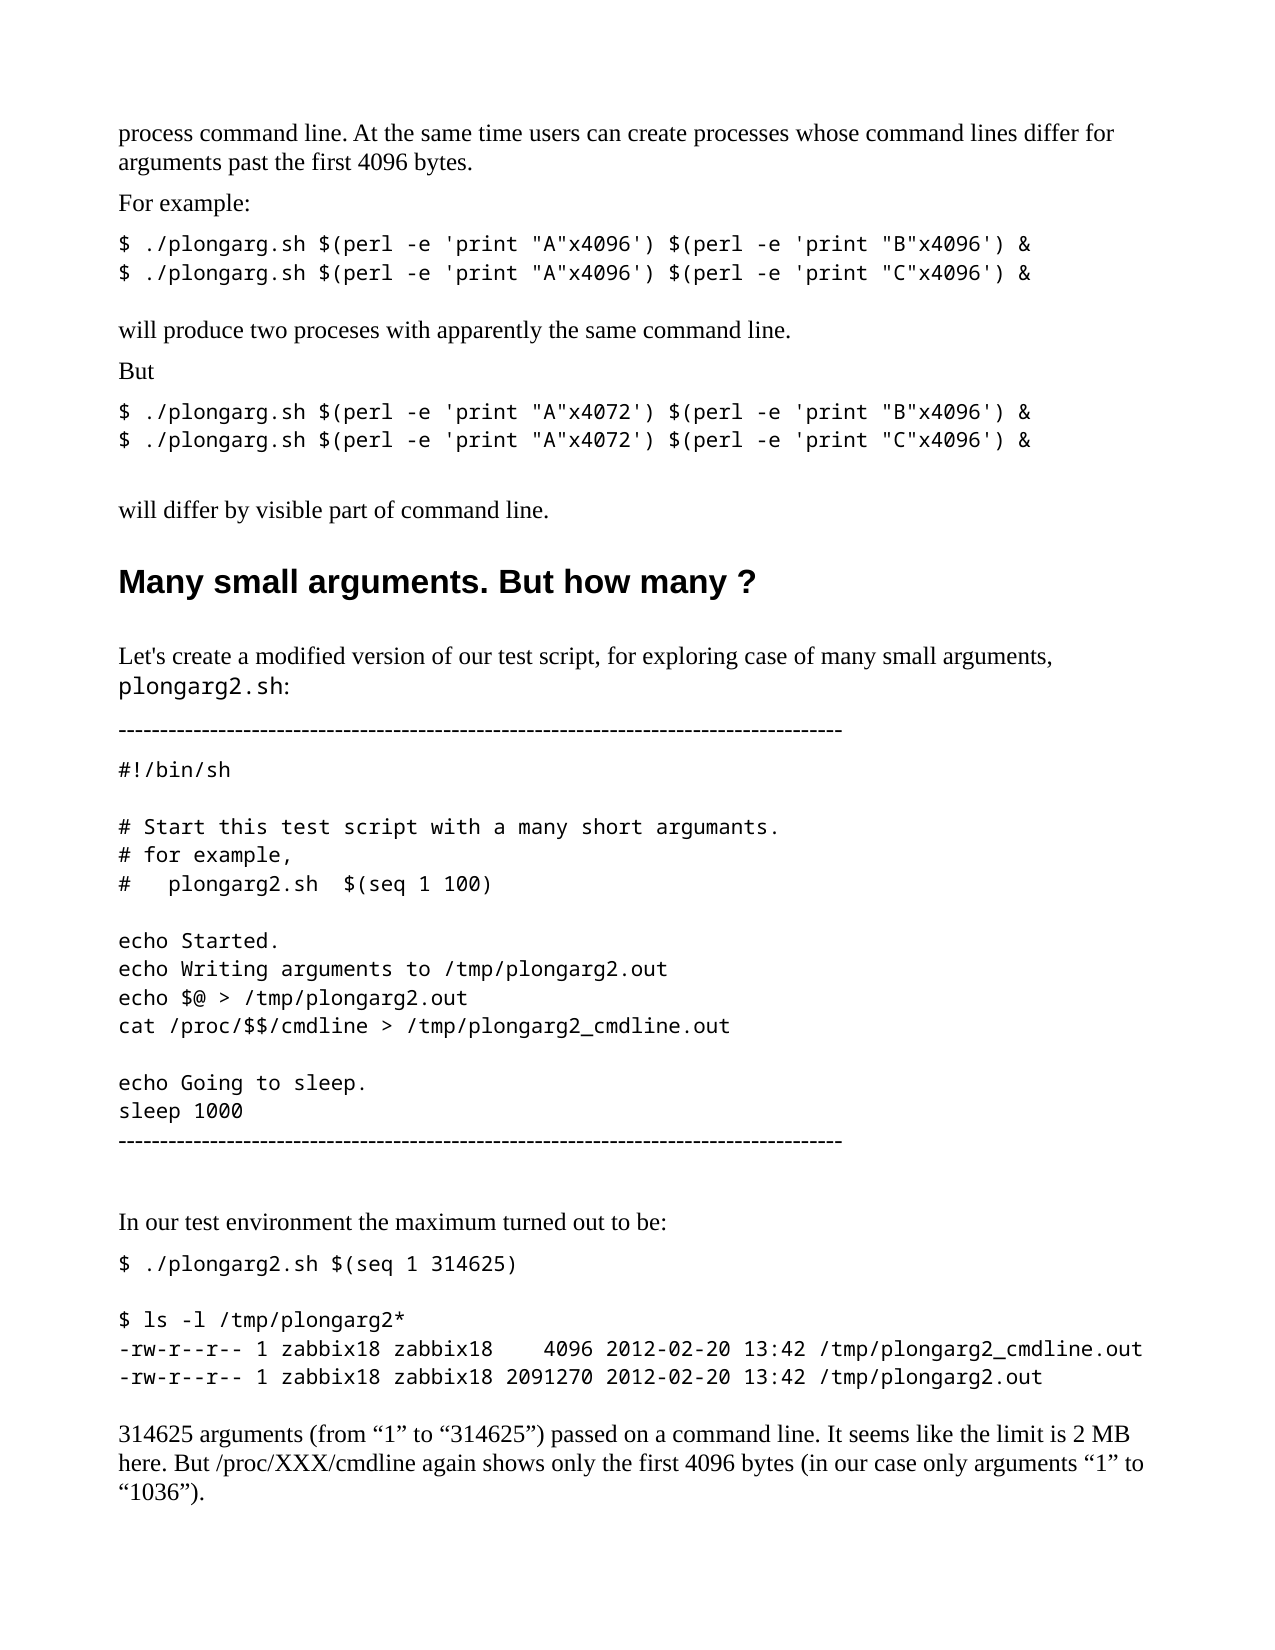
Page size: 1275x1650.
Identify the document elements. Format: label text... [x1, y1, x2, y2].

text # for example, [118, 841, 1157, 869]
text For example: [118, 188, 1157, 217]
text $ ./plongarg2.sh $(seq 1 314625) [118, 1249, 1157, 1277]
text # plongarg2.sh $(seq 1 100) [118, 869, 1157, 897]
text echo Going to sleep. [118, 1068, 1157, 1096]
text -rw-r--r-- 1 zabbix18 zabbix18 4096 2012-02-20 13:42 /tmp/plongarg2_cmdline.out [118, 1334, 1157, 1362]
text --------------------------------------------------------------------------------------- [118, 1125, 1157, 1154]
subtitle Many small arguments. But how many ? [118, 562, 1157, 600]
text # Start this test script with a many short argumants. [118, 812, 1157, 841]
text In our test environment the maximum turned out to be: [118, 1207, 1157, 1236]
text $ ./plongarg.sh $(perl -e 'print "A"x4096') $(perl -e 'print "B"x4096') & [118, 229, 1157, 258]
text #!/bin/sh [118, 755, 1157, 784]
text $ ./plongarg.sh $(perl -e 'print "A"x4072') $(perl -e 'print "C"x4096') & [118, 426, 1157, 454]
text cat /proc/$$/cmdline > /tmp/plongarg2_cmdline.out [118, 1011, 1157, 1039]
text process command line. At the same time users can create processes whose command lines differ for arguments past the first 4096 bytes. [118, 118, 1157, 176]
text -rw-r--r-- 1 zabbix18 zabbix18 2091270 2012-02-20 13:42 /tmp/plongarg2.out [118, 1362, 1157, 1391]
text 314625 arguments (from “1” to “314625”) passed on a command line. It seems like the limit is 2 MB here. But /proc/XXX/cmdline again shows only the first 4096 bytes (in our case only arguments “1” to “1036”). [118, 1419, 1157, 1506]
text Let's create a modified version of our test script, for exploring case of many small arguments, plongarg2.sh: [118, 641, 1157, 701]
text echo Writing arguments to /tmp/plongarg2.out [118, 954, 1157, 983]
text echo Started. [118, 926, 1157, 954]
text $ ./plongarg.sh $(perl -e 'print "A"x4072') $(perl -e 'print "B"x4096') & [118, 397, 1157, 426]
text sleep 1000 [118, 1096, 1157, 1125]
text $ ls -l /tmp/plongarg2* [118, 1306, 1157, 1334]
text will differ by visible part of command line. [118, 495, 1157, 524]
text --------------------------------------------------------------------------------------- [118, 714, 1157, 743]
text $ ./plongarg.sh $(perl -e 'print "A"x4096') $(perl -e 'print "C"x4096') & [118, 258, 1157, 286]
text echo $@ > /tmp/plongarg2.out [118, 983, 1157, 1011]
text But [118, 356, 1157, 385]
text will produce two proceses with apparently the same command line. [118, 315, 1157, 343]
